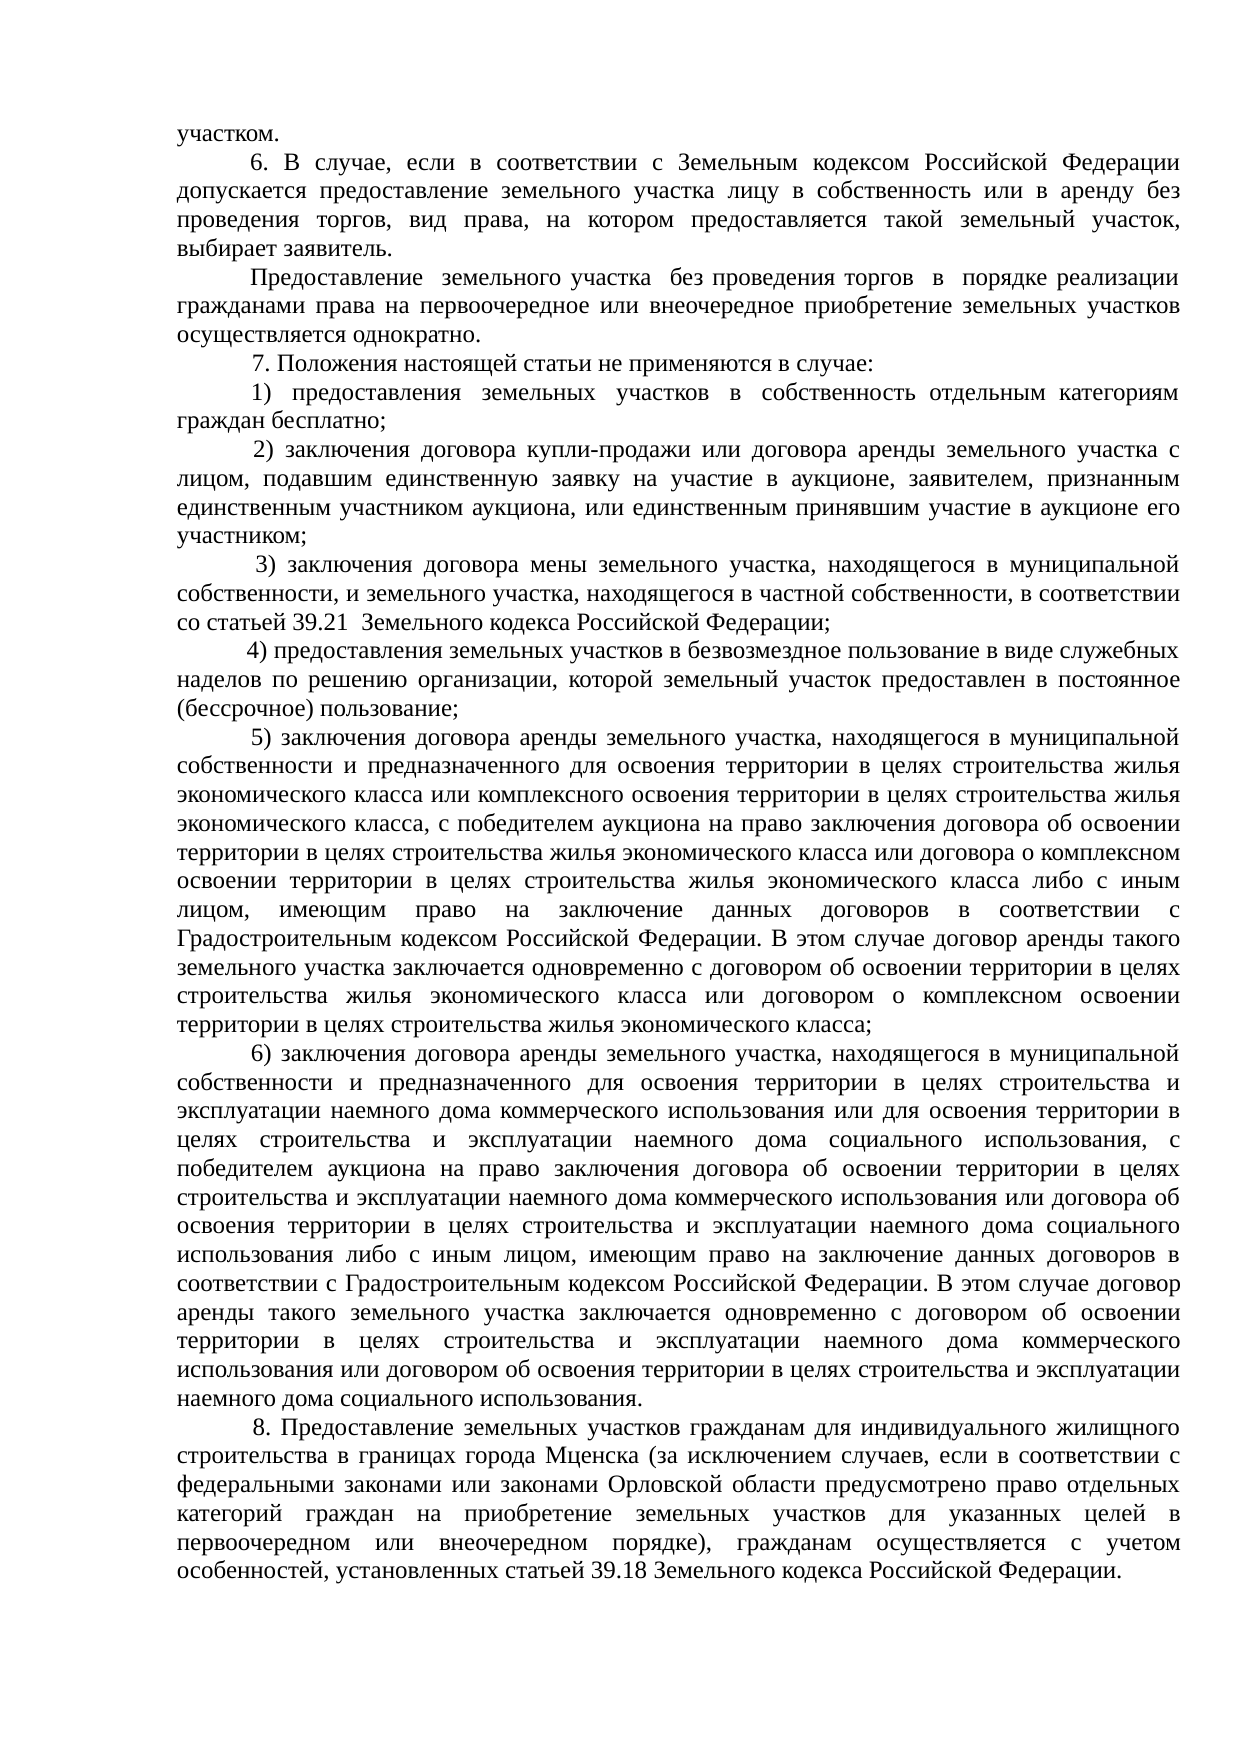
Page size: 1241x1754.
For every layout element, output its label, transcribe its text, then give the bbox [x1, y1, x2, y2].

text 6) заключения договора аренды земельного участка, находящегося в муниципальной собственности и предназначенного для освоения территории в целях строительства и эксплуатации наемного дома коммерческого использования или для освоения территории в целях строительства и эксплуатации наемного дома социального использования, с победителем аукциона на право заключения договора об освоении территории в целях строительства и эксплуатации наемного дома коммерческого использования или договора об освоения территории в целях строительства и эксплуатации наемного дома социального использования либо с иным лицом, имеющим право на заключение данных договоров в соответствии с Градостроительным кодексом Российской Федерации. В этом случае договор аренды такого земельного участка заключается одновременно с договором об освоении территории в целях строительства и эксплуатации наемного дома коммерческого использования или договором об освоения территории в целях строительства и эксплуатации наемного дома социального использования. [177, 1038, 1181, 1412]
text Предоставление земельного участка без проведения торгов в порядке реализации гражданами права на первоочередное или внеочередное приобретение земельных участков осуществляется однократно. [177, 262, 1181, 348]
text 6. В случае, если в соответствии с Земельным кодексом Российской Федерации допускается предоставление земельного участка лицу в собственность или в аренду без проведения торгов, вид права, на котором предоставляется такой земельный участок, выбирает заявитель. [177, 147, 1181, 262]
text 7. Положения настоящей статьи не применяются в случае: [177, 348, 1181, 377]
text 2) заключения договора купли-продажи или договора аренды земельного участка с лицом, подавшим единственную заявку на участие в аукционе, заявителем, признанным единственным участником аукциона, или единственным принявшим участие в аукционе его участником; [177, 434, 1181, 549]
text 4) предоставления земельных участков в безвозмездное пользование в виде служебных наделов по решению организации, которой земельный участок предоставлен в постоянное (бессрочное) пользование; [177, 636, 1181, 722]
text участком. [177, 118, 1181, 147]
text 1) предоставления земельных участков в собственность отдельным категориям граждан бесплатно; [177, 377, 1181, 434]
text 3) заключения договора мены земельного участка, находящегося в муниципальной собственности, и земельного участка, находящегося в частной собственности, в соответствии со статьей 39.21 Земельного кодекса Российской Федерации; [177, 549, 1181, 636]
text 8. Предоставление земельных участков гражданам для индивидуального жилищного строительства в границах города Мценска (за исключением случаев, если в соответствии с федеральными законами или законами Орловской области предусмотрено право отдельных категорий граждан на приобретение земельных участков для указанных целей в первоочередном или внеочередном порядке), гражданам осуществляется с учетом особенностей, установленных статьей 39.18 Земельного кодекса Российской Федерации. [177, 1412, 1181, 1584]
text 5) заключения договора аренды земельного участка, находящегося в муниципальной собственности и предназначенного для освоения территории в целях строительства жилья экономического класса или комплексного освоения территории в целях строительства жилья экономического класса, с победителем аукциона на право заключения договора об освоении территории в целях строительства жилья экономического класса или договора о комплексном освоении территории в целях строительства жилья экономического класса либо с иным лицом, имеющим право на заключение данных договоров в соответствии с Градостроительным кодексом Российской Федерации. В этом случае договор аренды такого земельного участка заключается одновременно с договором об освоении территории в целях строительства жилья экономического класса или договором о комплексном освоении территории в целях строительства жилья экономического класса; [177, 722, 1181, 1038]
